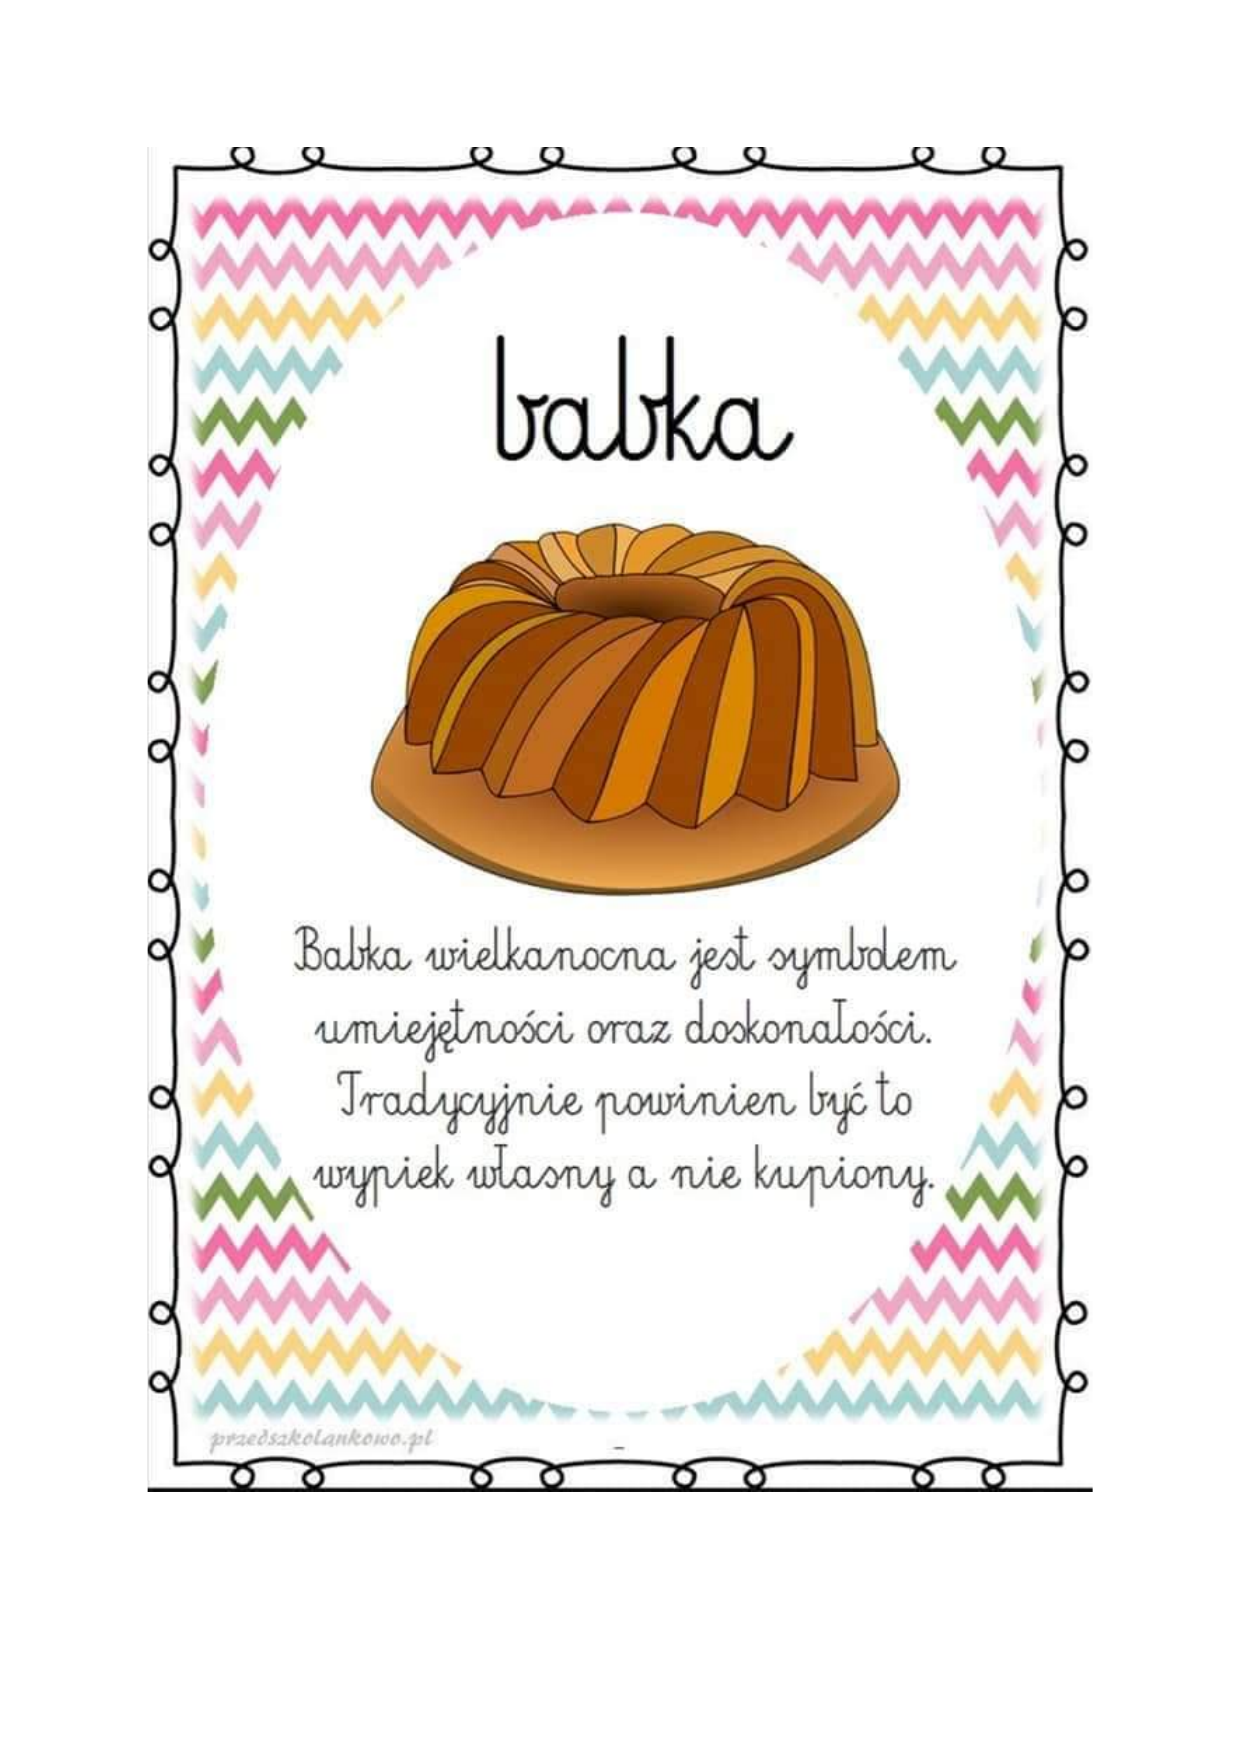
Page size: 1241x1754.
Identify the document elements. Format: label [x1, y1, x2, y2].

picture [147, 147, 1093, 1492]
